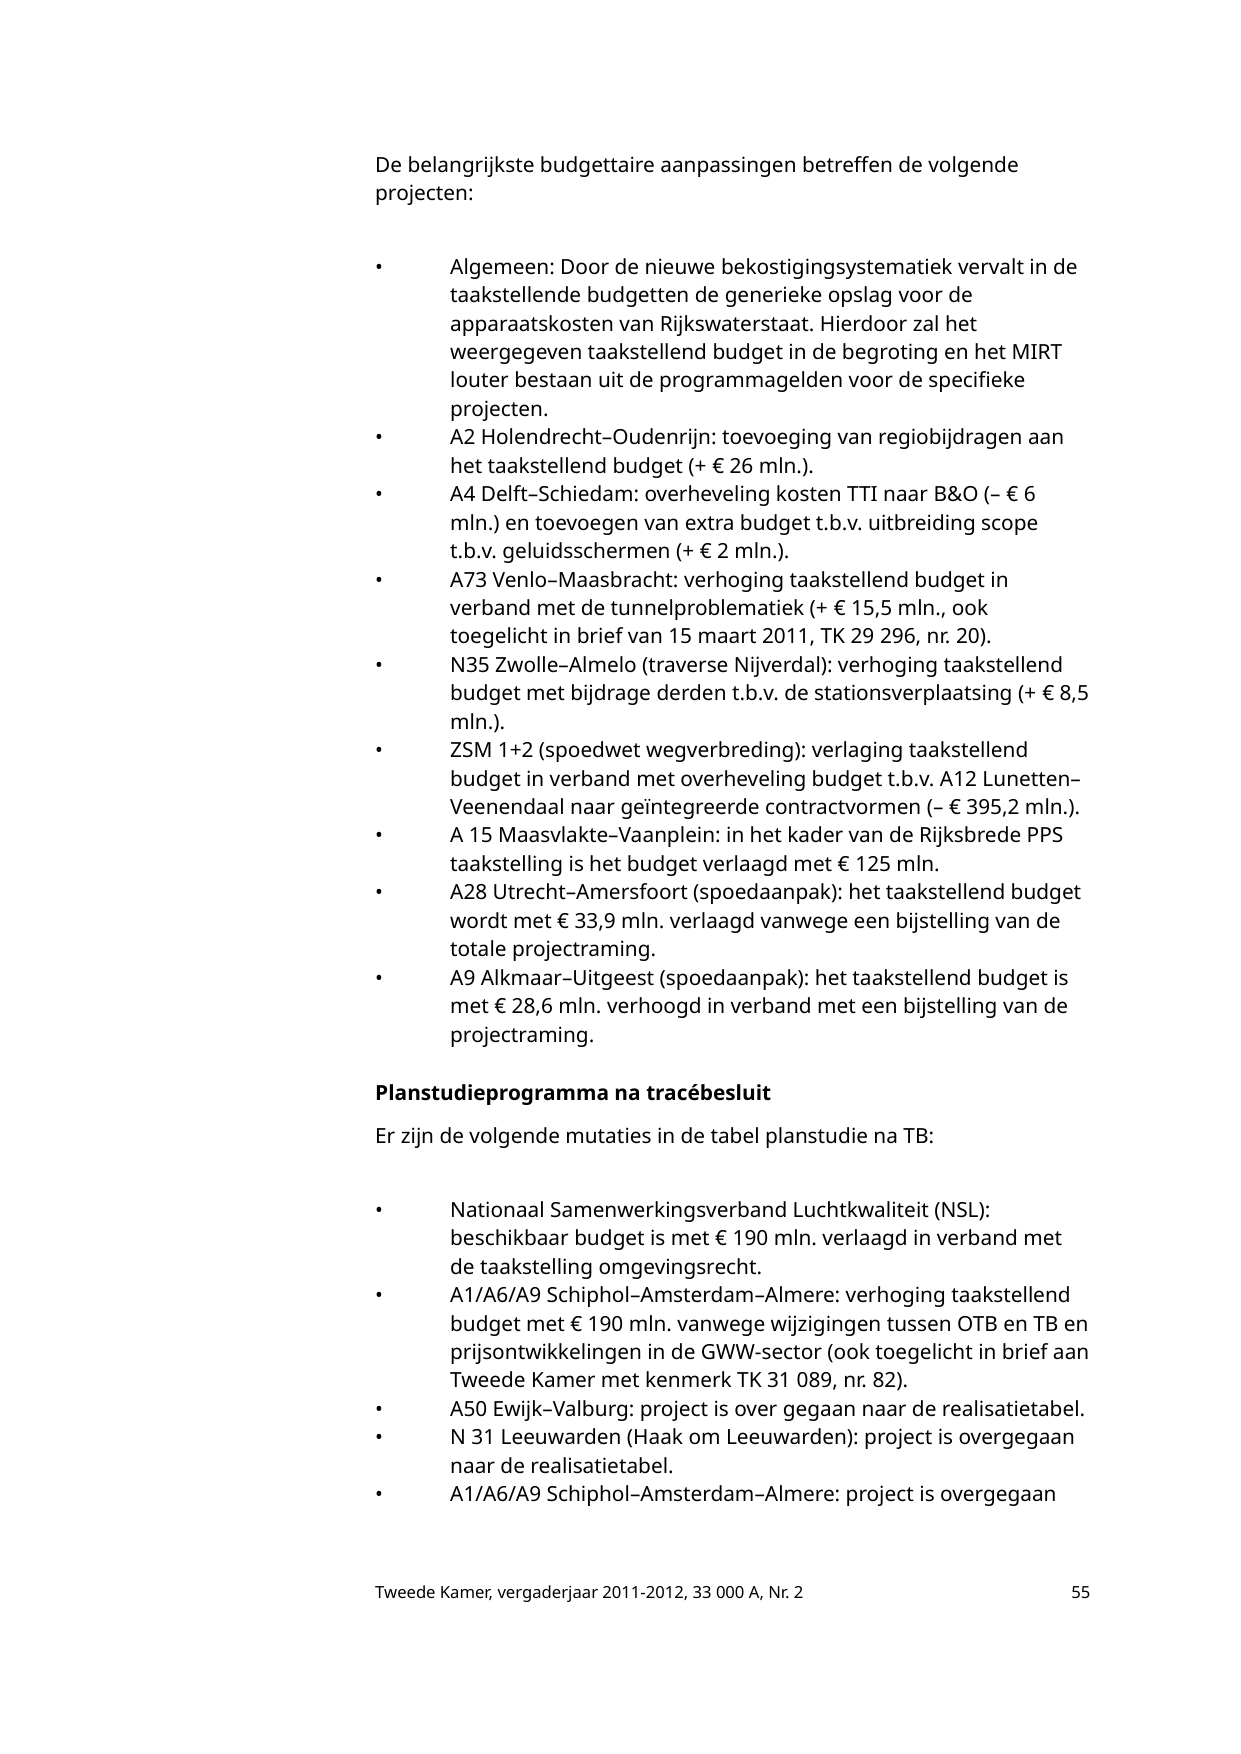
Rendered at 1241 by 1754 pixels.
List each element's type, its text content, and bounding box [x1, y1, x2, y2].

list ZSM 1+2 (spoedwet wegverbreding): verlaging taakstellend budget in verband met overheveling budget t.b.v. A12 Lunetten–Veenendaal naar geïntegreerde contractvormen (– € 395,2 mln.). [375, 735, 1090, 821]
list A28 Utrecht–Amersfoort (spoedaanpak): het taakstellend budget wordt met € 33,9 mln. verlaagd vanwege een bijstelling van de totale projectraming. [375, 877, 1090, 963]
list N 31 Leeuwarden (Haak om Leeuwarden): project is overgegaan naar de realisatietabel. [375, 1422, 1090, 1479]
text De belangrijkste budgettaire aanpassingen betreffen de volgende projecten: [375, 150, 1090, 207]
list A73 Venlo–Maasbracht: verhoging taakstellend budget in verband met de tunnelproblematiek (+ € 15,5 mln., ook toegelicht in brief van 15 maart 2011, TK 29 296, nr. 20). [375, 565, 1090, 650]
list Algemeen: Door de nieuwe bekostigingsystematiek vervalt in de taakstellende budgetten de generieke opslag voor de apparaatskosten van Rijkswaterstaat. Hierdoor zal het weergegeven taakstellend budget in de begroting en het MIRT louter bestaan uit de programmagelden voor de specifieke projecten. [375, 252, 1090, 422]
text Er zijn de volgende mutaties in de tabel planstudie na TB: [375, 1122, 1090, 1150]
list A4 Delft–Schiedam: overheveling kosten TTI naar B&O (– € 6 mln.) en toevoegen van extra budget t.b.v. uitbreiding scope t.b.v. geluidsschermen (+ € 2 mln.). [375, 479, 1090, 565]
list N35 Zwolle–Almelo (traverse Nijverdal): verhoging taakstellend budget met bijdrage derden t.b.v. de stationsverplaatsing (+ € 8,5 mln.). [375, 650, 1090, 735]
list A50 Ewijk–Valburg: project is over gegaan naar de realisatietabel. [375, 1394, 1090, 1422]
text Planstudieprogramma na tracébesluit [375, 1078, 1090, 1107]
list A9 Alkmaar–Uitgeest (spoedaanpak): het taakstellend budget is met € 28,6 mln. verhoogd in verband met een bijstelling van de projectraming. [375, 963, 1090, 1048]
list A1/A6/A9 Schiphol–Amsterdam–Almere: project is overgegaan [375, 1479, 1090, 1508]
list A 15 Maasvlakte–Vaanplein: in het kader van de Rijksbrede PPS taakstelling is het budget verlaagd met € 125 mln. [375, 821, 1090, 877]
list A1/A6/A9 Schiphol–Amsterdam–Almere: verhoging taakstellend budget met € 190 mln. vanwege wijzigingen tussen OTB en TB en prijsontwikkelingen in de GWW-sector (ook toegelicht in brief aan Tweede Kamer met kenmerk TK 31 089, nr. 82). [375, 1280, 1090, 1394]
list Nationaal Samenwerkingsverband Luchtkwaliteit (NSL): beschikbaar budget is met € 190 mln. verlaagd in verband met de taakstelling omgevingsrecht. [375, 1195, 1090, 1280]
list A2 Holendrecht–Oudenrijn: toevoeging van regiobijdragen aan het taakstellend budget (+ € 26 mln.). [375, 422, 1090, 479]
